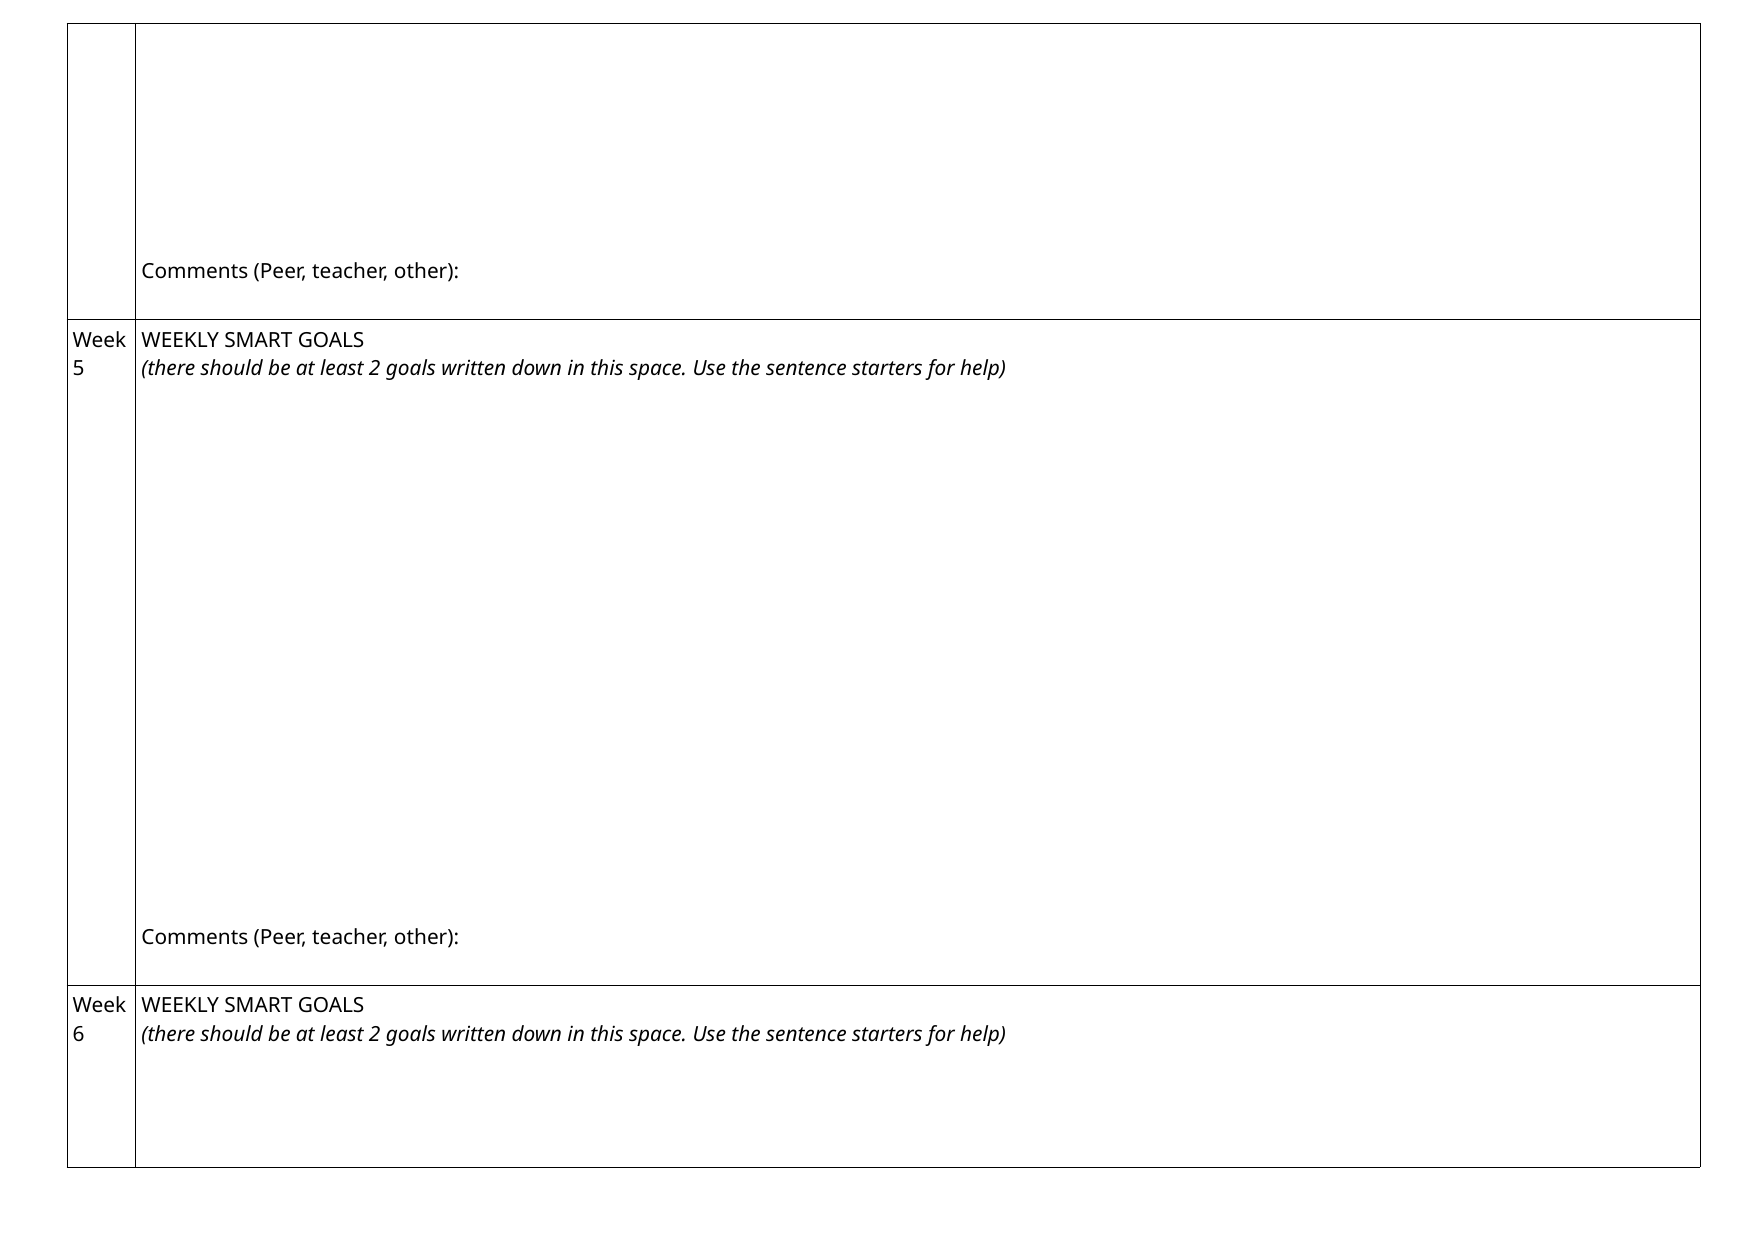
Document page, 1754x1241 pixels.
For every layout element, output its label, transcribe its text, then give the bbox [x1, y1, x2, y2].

table_cell WEEKLY SMART GOALS (there should be at least 2 goals written down in this space. Use the sentence starters for help) Comments (Peer, teacher, other): [136, 320, 1700, 984]
table_cell [68, 24, 135, 319]
table_cell Week 6 [68, 986, 135, 1167]
table_cell Week 5 [68, 320, 135, 984]
table_cell WEEKLY SMART GOALS (there should be at least 2 goals written down in this space. Use the sentence starters for help) [136, 986, 1700, 1167]
table_cell Comments (Peer, teacher, other): [136, 24, 1700, 319]
